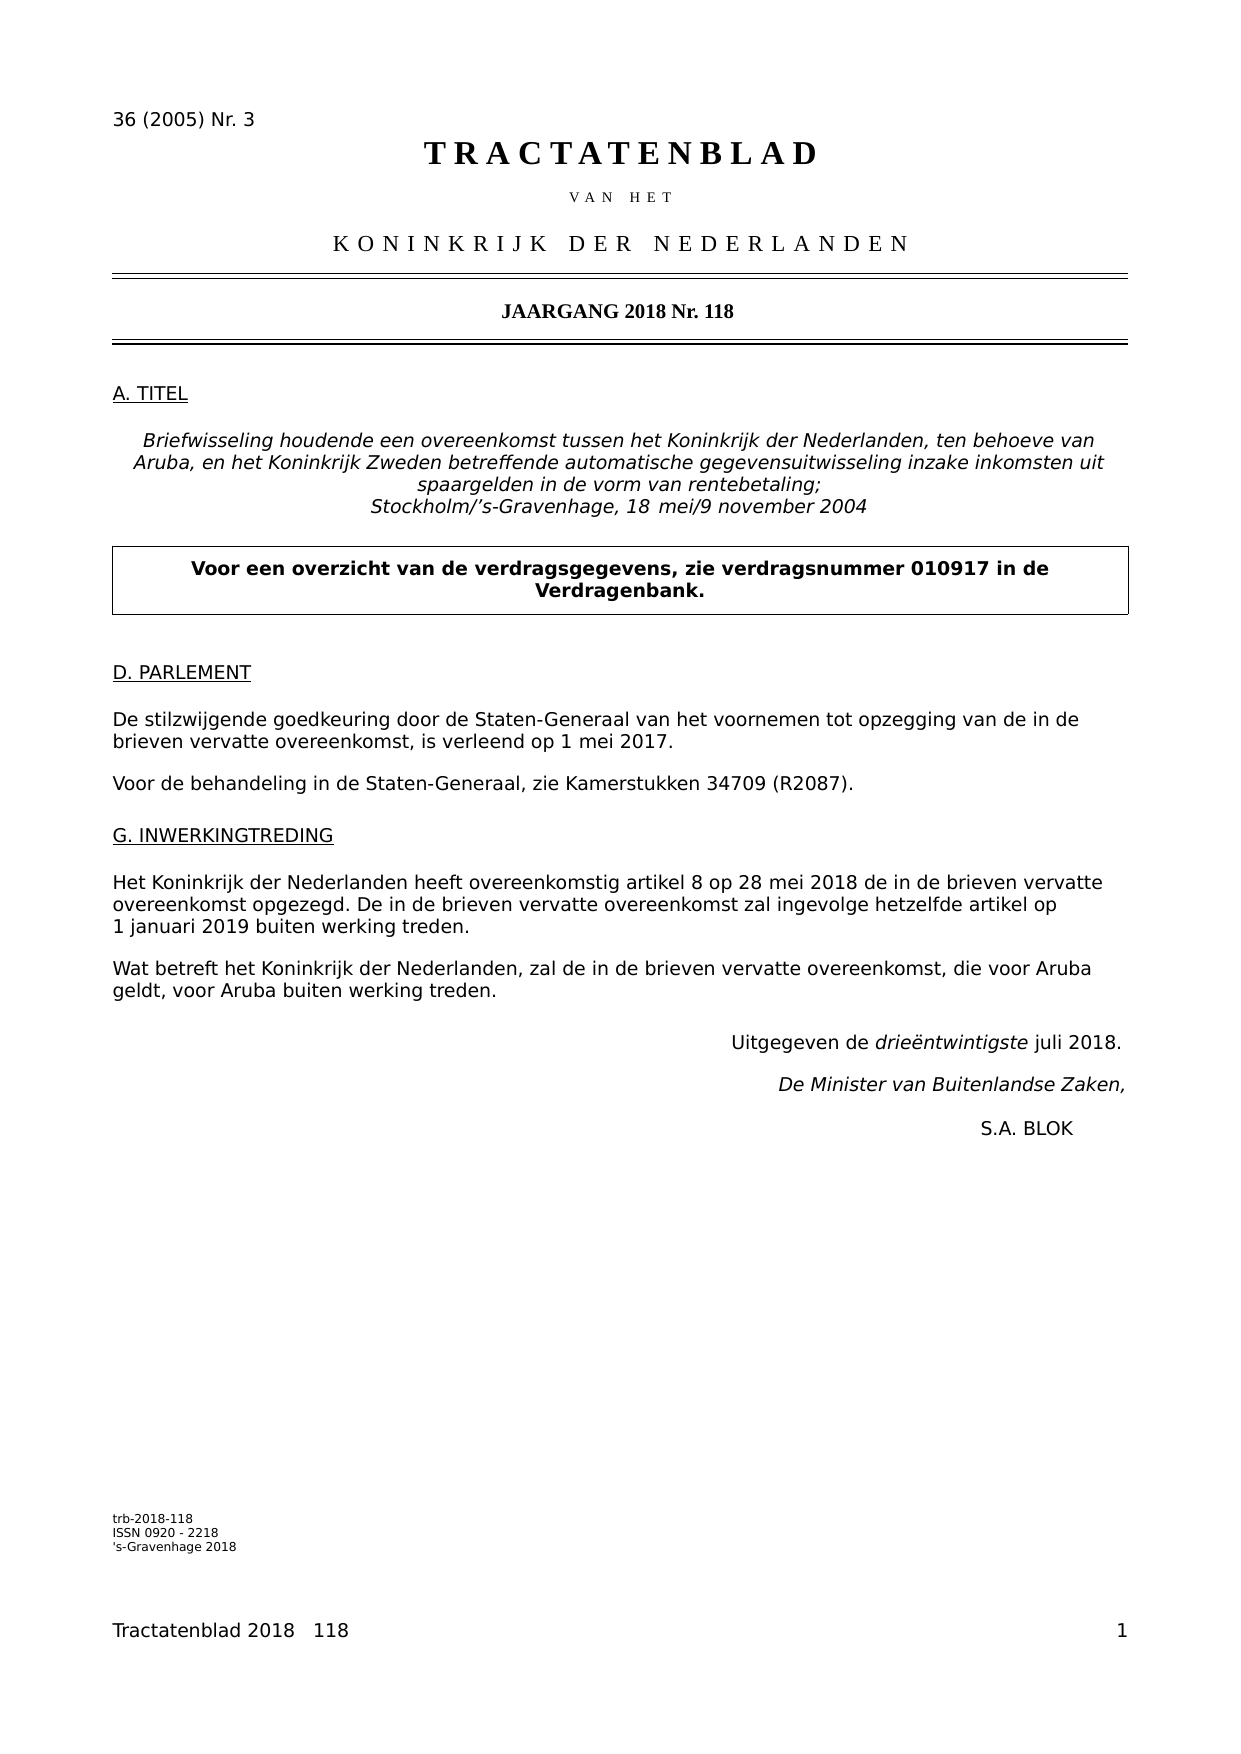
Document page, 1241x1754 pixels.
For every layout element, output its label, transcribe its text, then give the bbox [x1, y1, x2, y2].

text VAN HET [112, 189, 1128, 206]
text De stilzwijgende goedkeuring door de Staten-Generaal van het voornemen tot opzegging van de in de brieven vervatte overeenkomst, is verleend op 1 mei 2017. [112, 709, 1128, 753]
text De Minister van Buitenlandse Zaken, S.A. BLOK [112, 1074, 1128, 1140]
text 's-Gravenhage 2018 [112, 1540, 346, 1554]
text JAARGANG 2018 Nr. 118 [112, 299, 1128, 323]
text Stockholm/’s-Gravenhage, 18 mei/9 november 2004 [112, 496, 1128, 518]
text TRACTATENBLAD [112, 133, 1128, 172]
subtitle A. TITEL [112, 383, 1128, 405]
text Wat betreft het Koninkrijk der Nederlanden, zal de in de brieven vervatte overeenkomst, die voor Aruba geldt, voor Aruba buiten werking treden. [112, 958, 1128, 1002]
text ISSN 0920 - 2218 [112, 1526, 346, 1540]
text Briefwisseling houdende een overeenkomst tussen het Koninkrijk der Nederlanden, ten behoeve van Aruba, en het Koninkrijk Zweden betreffende automatische gegevensuitwisseling inzake inkomsten uit spaargelden in de vorm van rentebetaling; [112, 430, 1128, 496]
text KONINKRIJK DER NEDERLANDEN [112, 229, 1128, 256]
text 36 (2005) Nr. 3 [112, 109, 1128, 131]
text Uitgegeven de drieëntwintigste juli 2018. [112, 1032, 1128, 1054]
text trb-2018-118 [112, 1512, 346, 1526]
subtitle D. PARLEMENT [112, 662, 1128, 684]
subtitle G. INWERKINGTREDING [112, 825, 1128, 847]
text Voor de behandeling in de Staten-Generaal, zie Kamerstukken 34709 (R2087). [112, 773, 1128, 795]
text Het Koninkrijk der Nederlanden heeft overeenkomstig artikel 8 op 28 mei 2018 de in de brieven vervatte overeenkomst opgezegd. De in de brieven vervatte overeenkomst zal ingevolge hetzelfde artikel op 1 januari 2019 buiten werking treden. [112, 872, 1128, 938]
